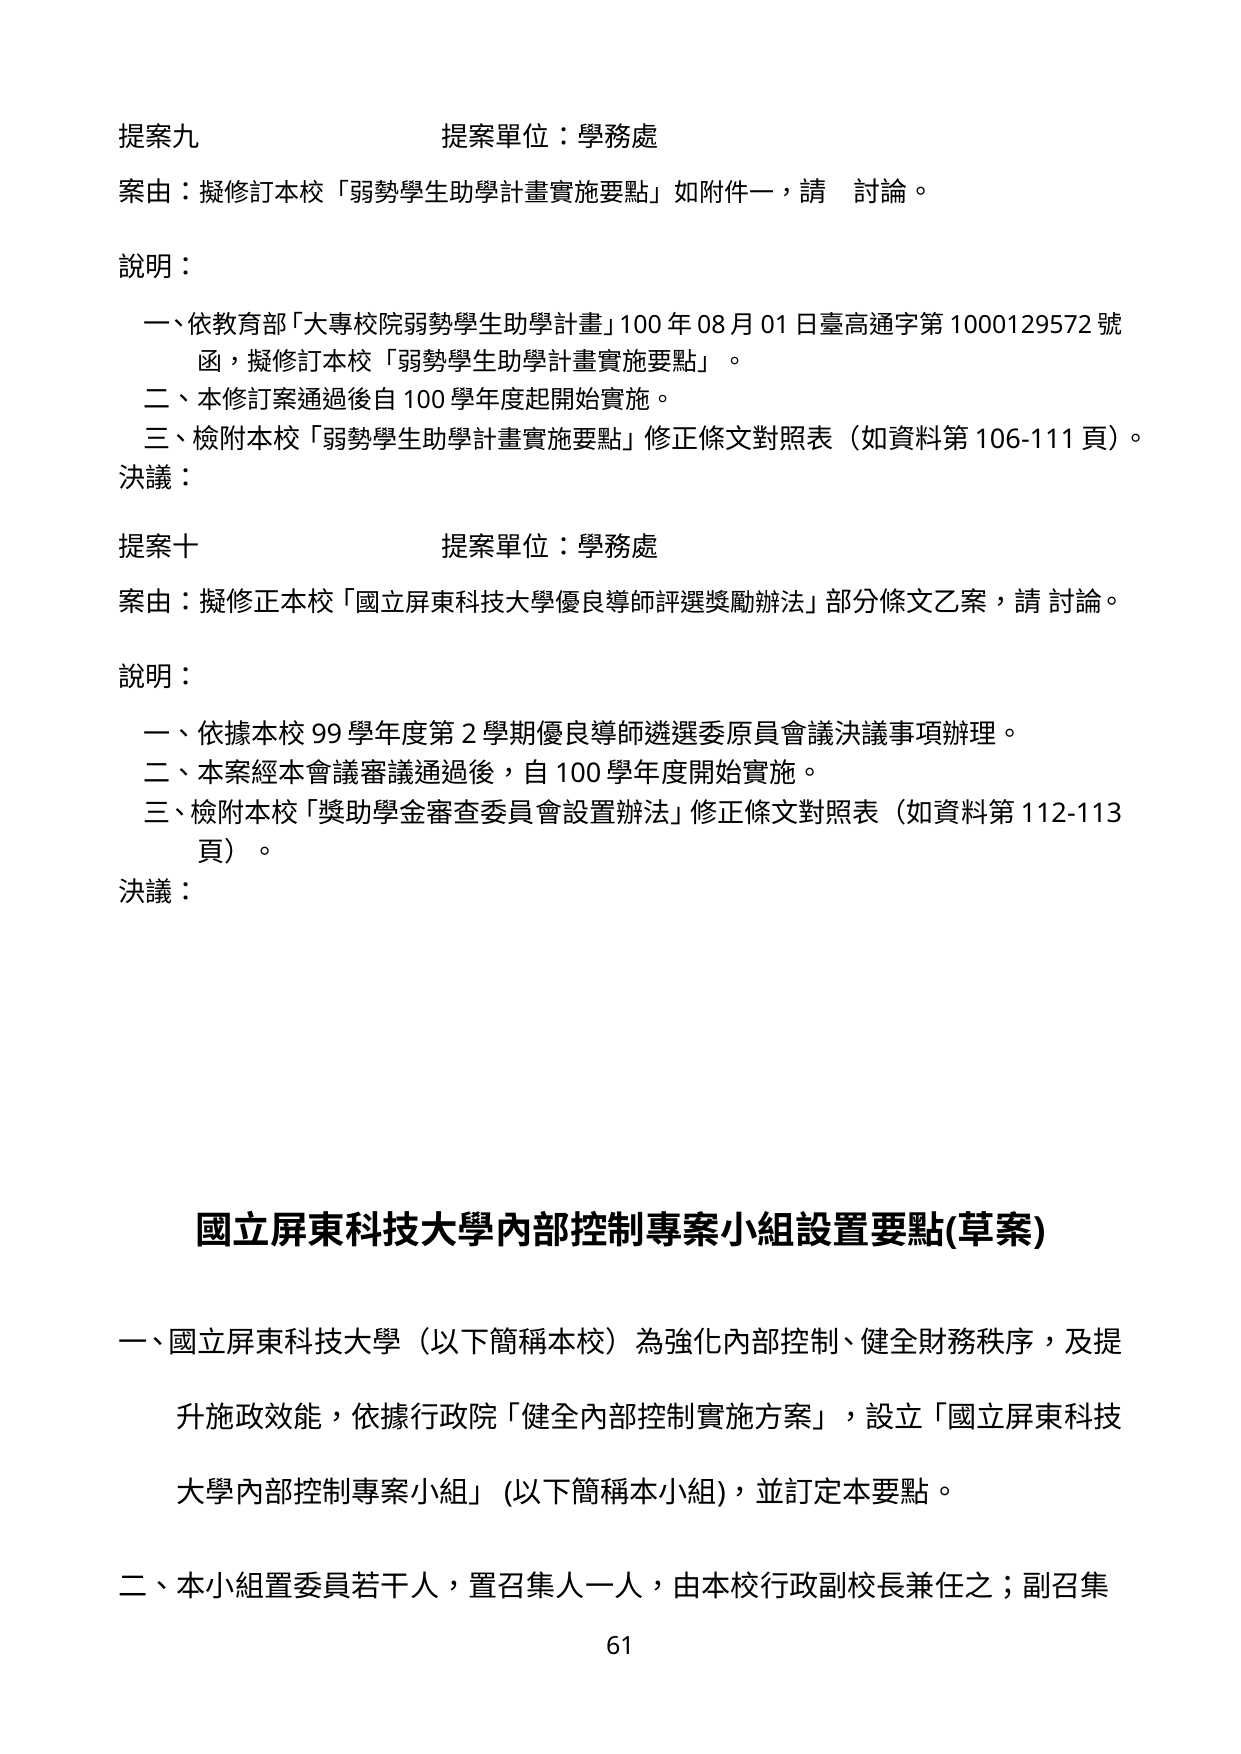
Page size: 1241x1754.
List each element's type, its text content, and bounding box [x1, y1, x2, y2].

text 一、國立屏東科技大學（以下簡稱本校）為強化內部控制、健全財務秩序，及提升施政效能，依據行政院「健全內部控制實施方案」，設立「國立屏東科技大學內部控制專案小組」 (以下簡稱本小組)，並訂定本要點。 [118, 1302, 1122, 1527]
text 一、依據本校99學年度第2學期優良導師遴選委原員會議決議事項辦理。 [143, 712, 1122, 751]
text 說明： [118, 637, 1122, 712]
text 三、檢附本校「獎助學金審查委員會設置辦法」修正條文對照表（如資料第112-113頁）。 [143, 791, 1122, 869]
text 一、依教育部「大專校院弱勢學生助學計畫」100年08月01日臺高通字第1000129572號函，擬修訂本校「弱勢學生助學計畫實施要點」。 [143, 302, 1122, 377]
text 三、檢附本校「弱勢學生助學計畫實施要點」修正條文對照表（如資料第106-111頁）。 [143, 417, 1122, 456]
text 決議： [118, 869, 1122, 909]
text 二、本修訂案通過後自100學年度起開始實施。 [143, 377, 1122, 417]
text 國立屏東科技大學內部控制專案小組設置要點(草案) [118, 1190, 1122, 1265]
text 案由：擬修訂本校「弱勢學生助學計畫實施要點」如附件一，請 討論。 [118, 152, 1122, 227]
text 說明： [118, 227, 1122, 302]
text 提案九 提案單位：學務處 [118, 123, 1122, 152]
text 二、本案經本會議審議通過後，自100學年度開始實施。 [143, 751, 1122, 791]
text 案由：擬修正本校「國立屏東科技大學優良導師評選獎勵辦法」部分條文乙案，請 討論。 [118, 562, 1122, 637]
text 提案十 提案單位：學務處 [118, 533, 1122, 562]
text 決議： [118, 456, 1122, 495]
text 二、本小組置委員若干人，置召集人一人，由本校行政副校長兼任之；副召集 [118, 1546, 1122, 1621]
